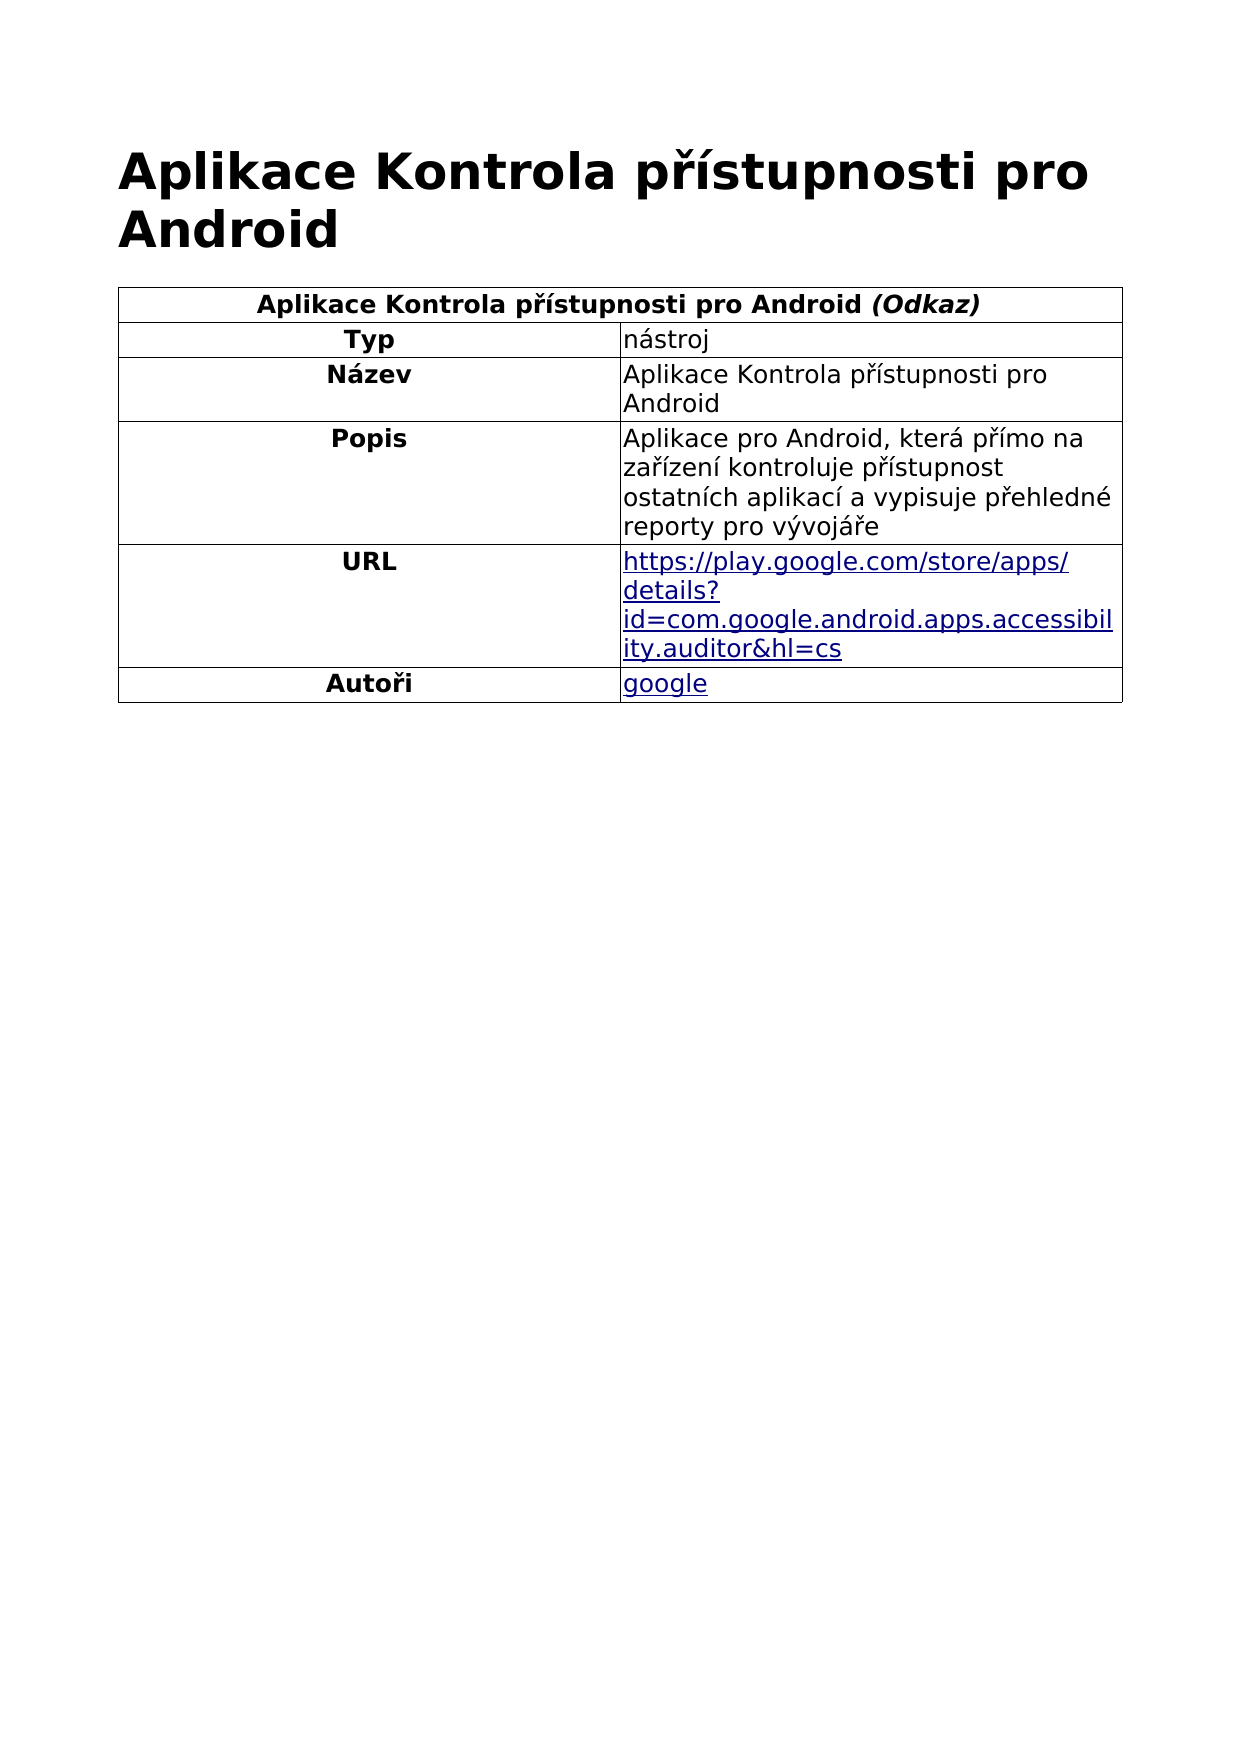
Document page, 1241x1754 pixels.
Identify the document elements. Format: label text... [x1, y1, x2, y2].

table_cell Název [119, 358, 620, 421]
table_cell URL [119, 545, 620, 667]
table_cell Typ [119, 323, 620, 357]
table_cell https://play.google.com/store/apps/details?id=com.google.android.apps.accessibility.auditor&hl=cs [621, 545, 1122, 667]
table_cell google [621, 668, 1122, 702]
table_cell Autoři [119, 668, 620, 702]
table_cell Popis [119, 422, 620, 544]
table_header Aplikace Kontrola přístupnosti pro Android (Odkaz) [119, 288, 1122, 322]
table_cell Aplikace pro Android, která přímo na zařízení kontroluje přístupnost ostatních aplikací a vypisuje přehledné reporty pro vývojáře [621, 422, 1122, 544]
subtitle Aplikace Kontrola přístupnosti pro Android [118, 143, 1122, 259]
table_cell Aplikace Kontrola přístupnosti pro Android [621, 358, 1122, 421]
table_cell nástroj [621, 323, 1122, 357]
